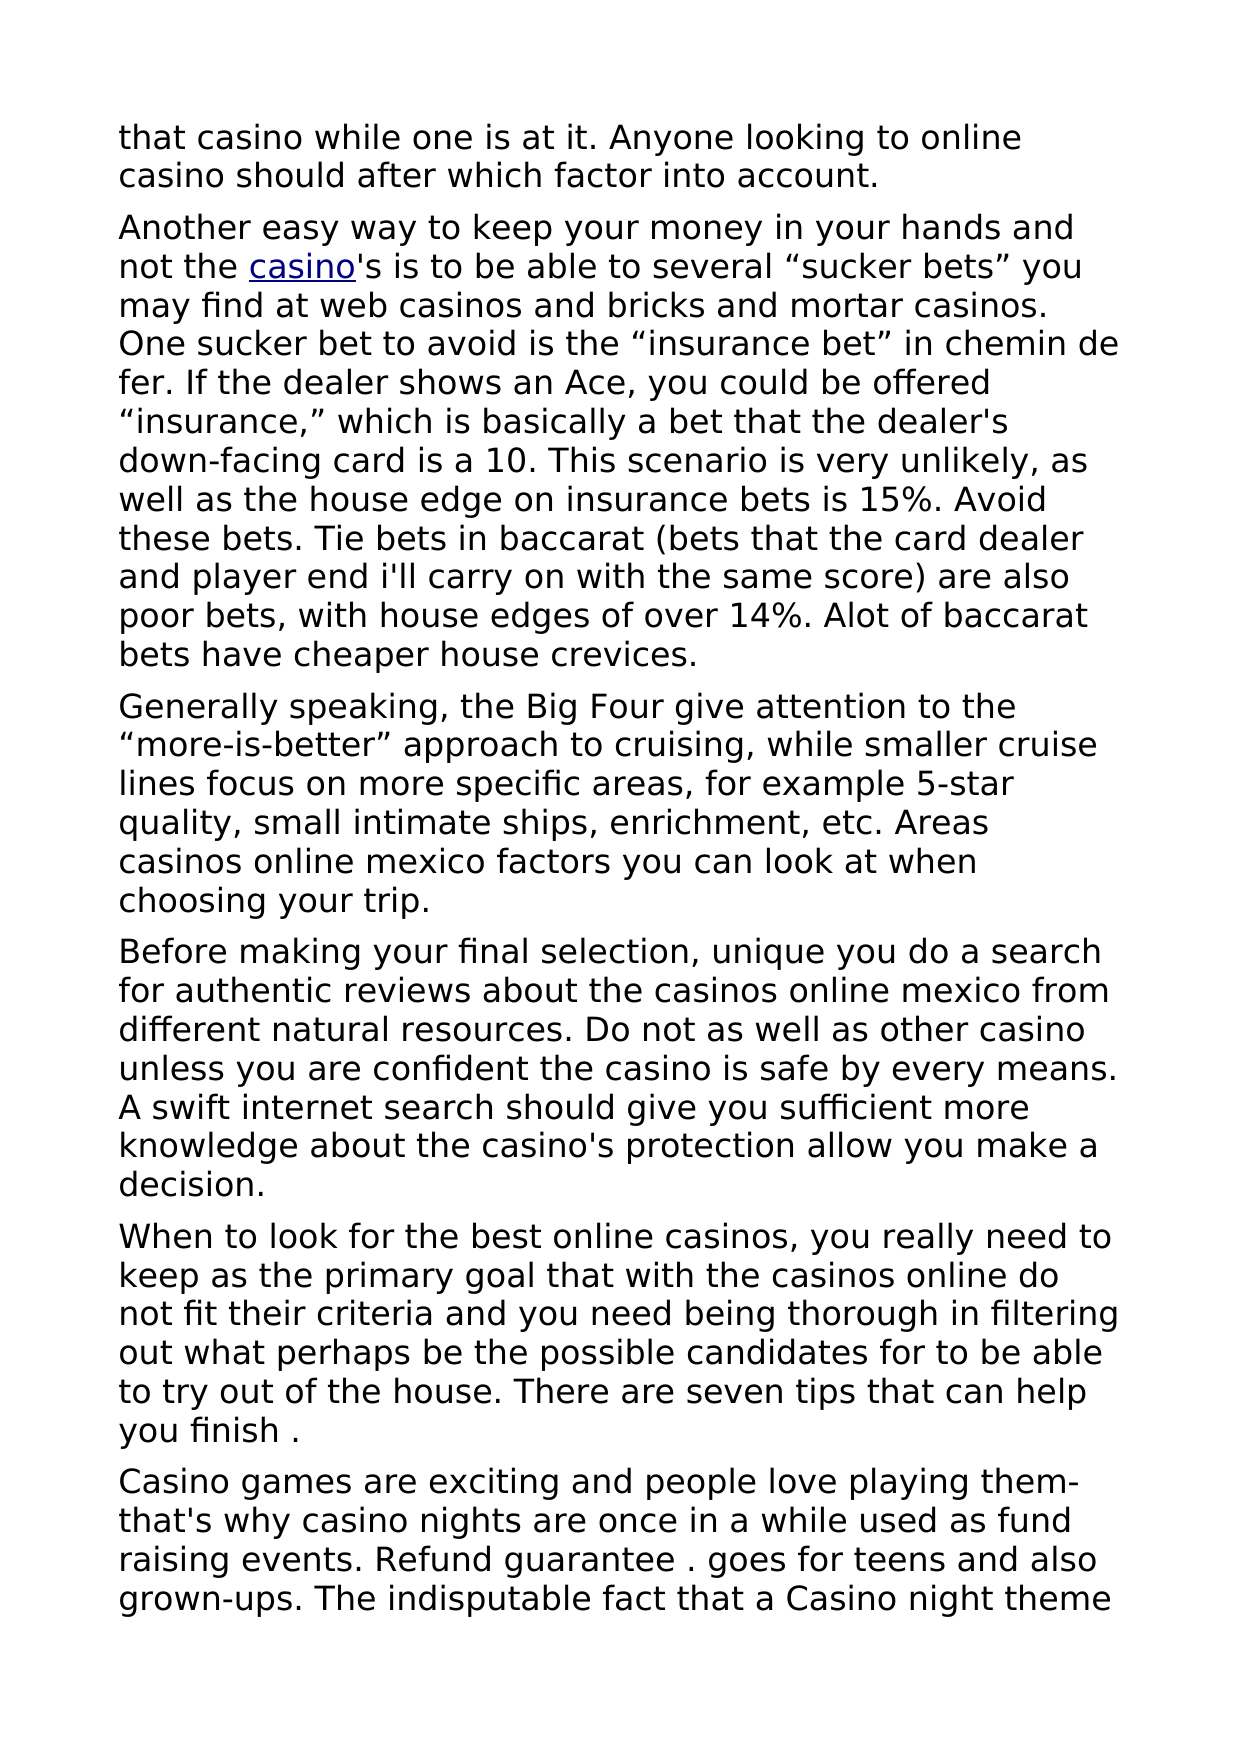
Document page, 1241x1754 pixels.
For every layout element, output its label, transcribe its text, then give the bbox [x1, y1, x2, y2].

text Before making your final selection, unique you do a search for authentic reviews about the casinos online mexico from different natural resources. Do not as well as other casino unless you are confident the casino is safe by every means. A swift internet search should give you sufficient more knowledge about the casino's protection allow you make a decision. [118, 933, 1122, 1205]
text Another easy way to keep your money in your hands and not the casino's is to be able to several “sucker bets” you may find at web casinos and bricks and mortar casinos. One sucker bet to avoid is the “insurance bet” in chemin de fer. If the dealer shows an Ace, you could be offered “insurance,” which is basically a bet that the dealer's down-facing card is a 10. This scenario is very unlikely, as well as the house edge on insurance bets is 15%. Avoid these bets. Tie bets in baccarat (bets that the card dealer and player end i'll carry on with the same score) are also poor bets, with house edges of over 14%. Alot of baccarat bets have cheaper house crevices. [118, 208, 1122, 674]
text Casino games are exciting and people love playing them- that's why casino nights are once in a while used as fund raising events. Refund guarantee . goes for teens and also grown-ups. The indisputable fact that a Casino night theme [118, 1463, 1122, 1618]
text Generally speaking, the Big Four give attention to the “more-is-better” approach to cruising, while smaller cruise lines focus on more specific areas, for example 5-star quality, small intimate ships, enrichment, etc. Areas casinos online mexico factors you can look at when choosing your trip. [118, 687, 1122, 920]
text When to look for the best online casinos, you really need to keep as the primary goal that with the casinos online do not fit their criteria and you need being thorough in filtering out what perhaps be the possible candidates for to be able to try out of the house. There are seven tips that can help you finish . [118, 1217, 1122, 1450]
text that casino while one is at it. Anyone looking to online casino should after which factor into account. [118, 118, 1122, 196]
